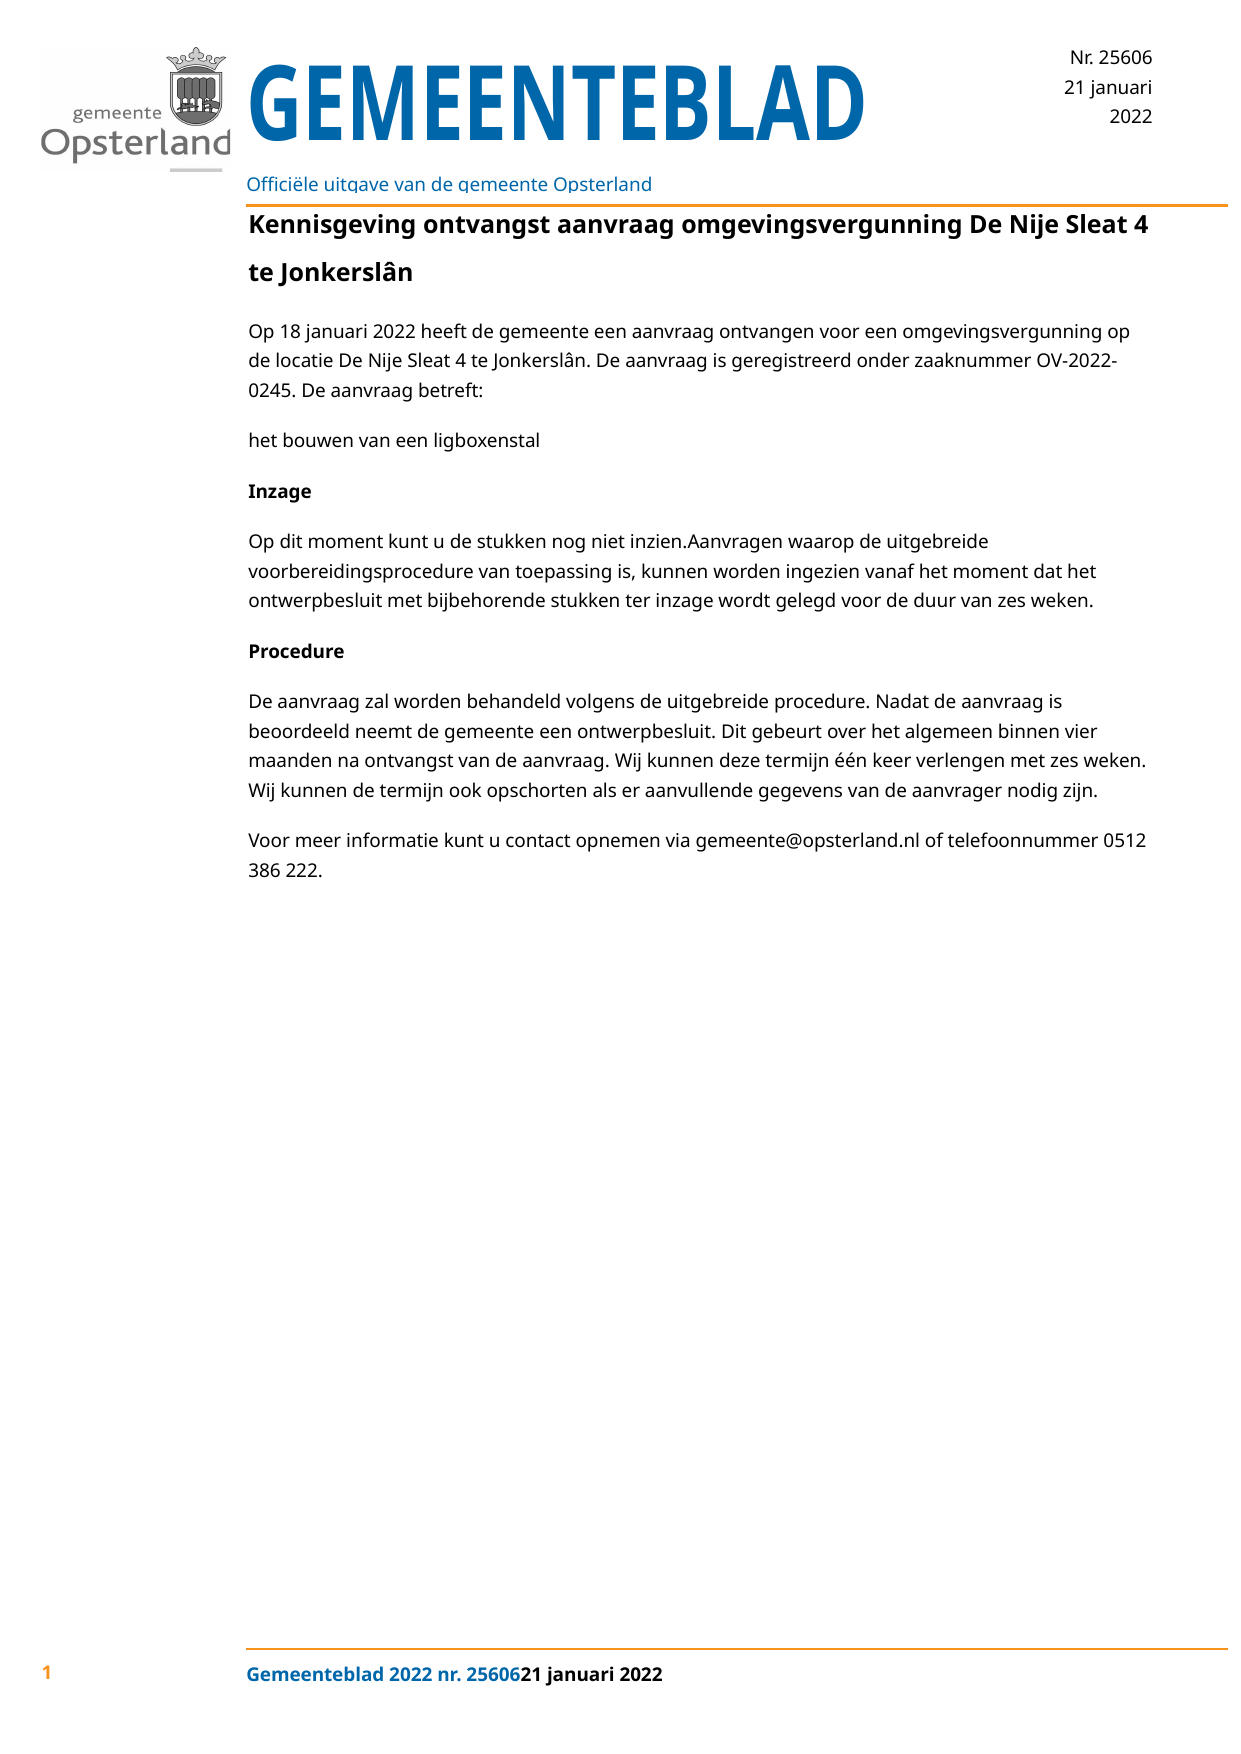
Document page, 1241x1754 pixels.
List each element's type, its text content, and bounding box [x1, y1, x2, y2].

text Inzage [248, 478, 1152, 504]
text Voor meer informatie kunt u contact opnemen via gemeente@opsterland.nl of telefoonnummer 0512 386 222. [248, 827, 1152, 883]
text Op 18 januari 2022 heeft de gemeente een aanvraag ontvangen voor een omgevingsvergunning op de locatie De Nije Sleat 4 te Jonkerslân. De aanvraag is geregistreerd onder zaaknummer OV-2022-0245. De aanvraag betreft: [248, 318, 1152, 403]
text Op dit moment kunt u de stukken nog niet inzien.Aanvragen waarop de uitgebreide voorbereidingsprocedure van toepassing is, kunnen worden ingezien vanaf het moment dat het ontwerpbesluit met bijbehorende stukken ter inzage wordt gelegd voor de duur van zes weken. [248, 528, 1152, 613]
picture [41, 47, 231, 172]
text De aanvraag zal worden behandeld volgens de uitgebreide procedure. Nadat de aanvraag is beoordeeld neemt de gemeente een ontwerpbesluit. Dit gebeurt over het algemeen binnen vier maanden na ontvangst van de aanvraag. Wij kunnen deze termijn één keer verlengen met zes weken. Wij kunnen de termijn ook opschorten als er aanvullende gegevens van de aanvrager nodig zijn. [248, 688, 1152, 803]
text Kennisgeving ontvangst aanvraag omgevingsvergunning De Nije Sleat 4 te Jonkerslân [248, 207, 1152, 288]
text het bouwen van een ligboxenstal [248, 427, 1152, 453]
text Procedure [248, 638, 1152, 664]
